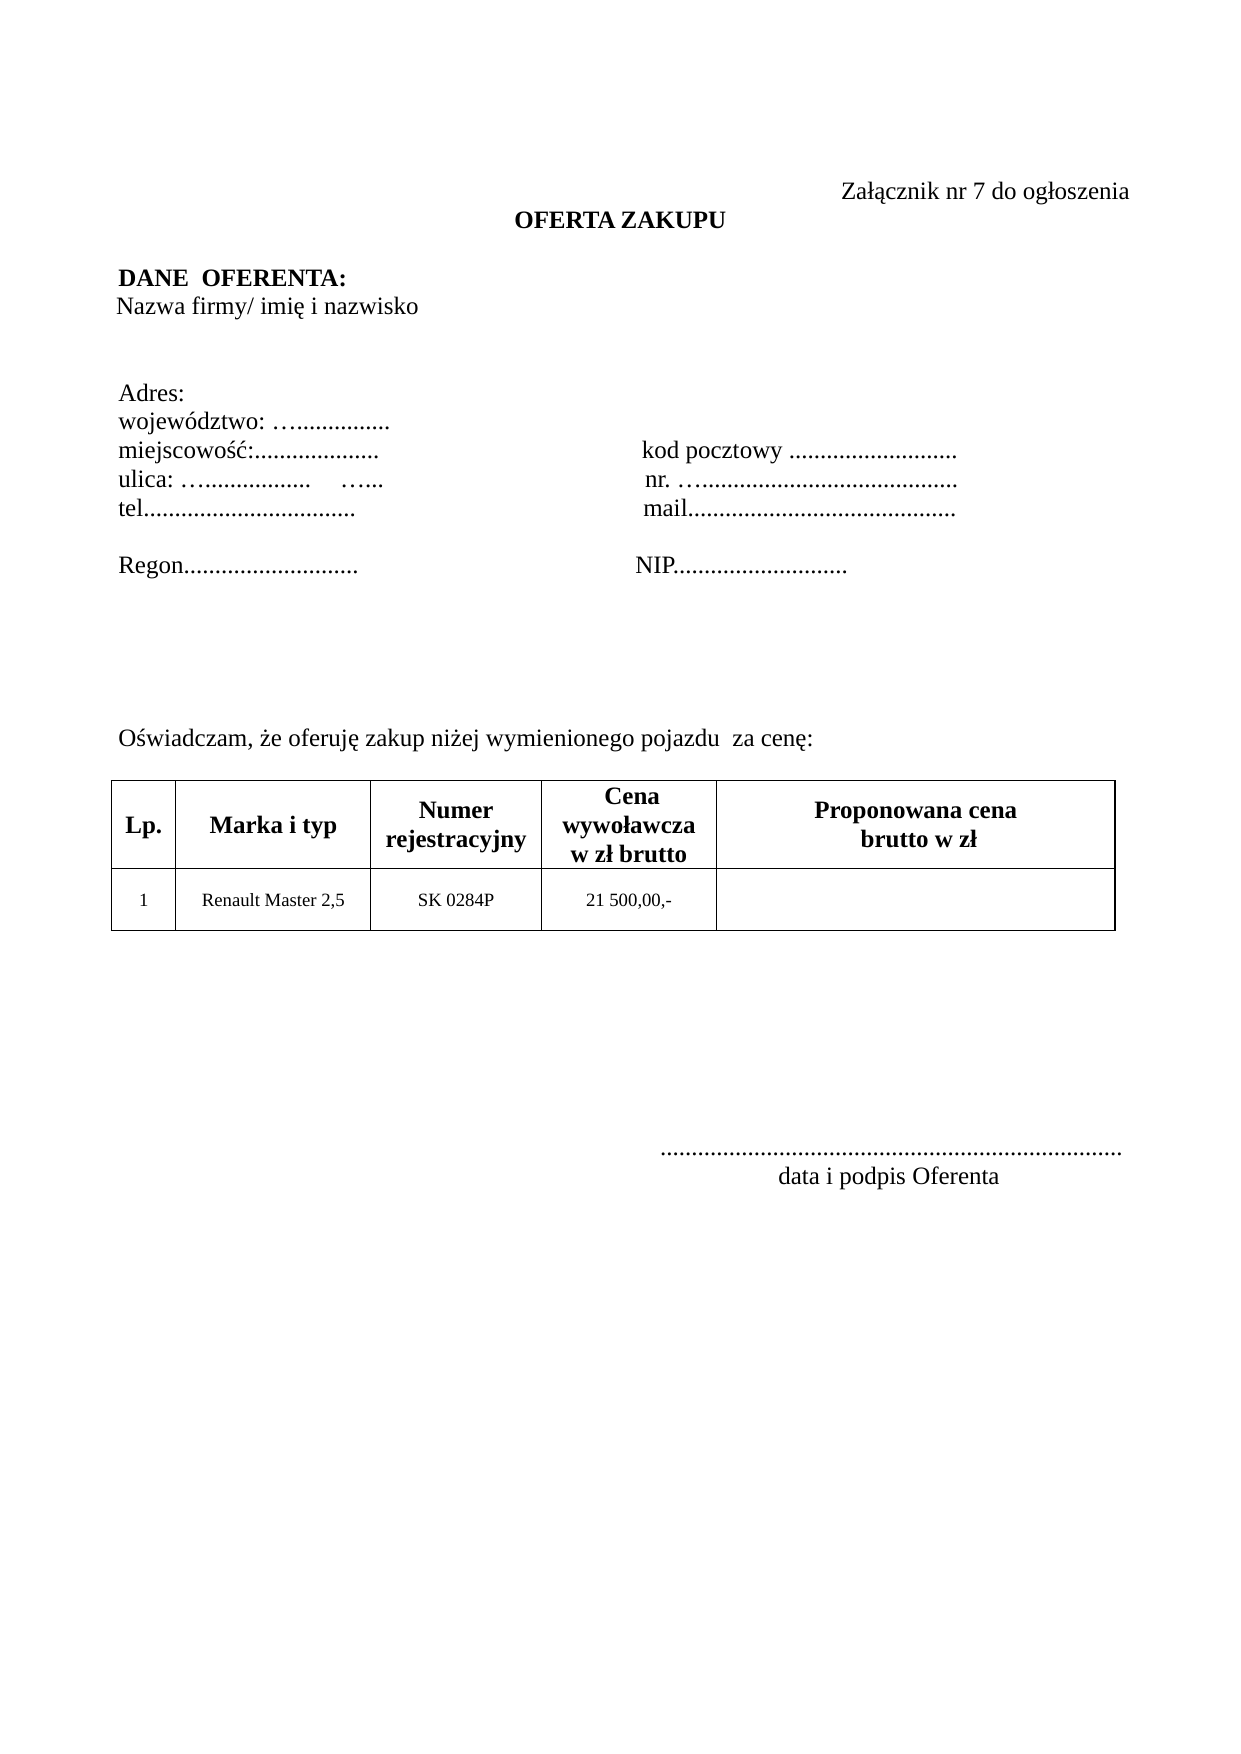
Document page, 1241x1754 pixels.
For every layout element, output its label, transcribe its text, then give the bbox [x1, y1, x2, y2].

text .......................................................................... [118, 1132, 1122, 1161]
table_cell SK 0284P [371, 869, 541, 930]
table_cell 1 [112, 869, 175, 930]
table_header Lp. [112, 781, 175, 867]
text miejscowość:.................... kod pocztowy ........................... [118, 435, 1122, 464]
text Oświadczam, że oferuję zakup niżej wymienionego pojazdu za cenę: [118, 723, 1122, 751]
text województwo: …............... [118, 406, 1122, 435]
text OFERTA ZAKUPU [118, 205, 1122, 234]
text data i podpis Oferenta [118, 1161, 1122, 1190]
text Regon............................ NIP............................ [118, 550, 1122, 579]
table_header Proponowana cena brutto w zł [717, 781, 1114, 867]
text ulica: …................. …... nr. …......................................... [118, 464, 1122, 493]
list Nazwa firmy/ imię i nazwisko [116, 291, 1122, 320]
table_cell Renault Master 2,5 [176, 869, 370, 930]
text DANE OFERENTA: [118, 263, 1122, 291]
text Załącznik nr 7 do ogłoszenia [118, 176, 1240, 205]
list Adres: [118, 378, 1122, 406]
table_cell [717, 869, 1114, 930]
table_header Cena wywoławcza w zł brutto [542, 781, 716, 867]
table_header Numer rejestracyjny [371, 781, 541, 867]
table_cell 21 500,00,- [542, 869, 716, 930]
table_header Marka i typ [176, 781, 370, 867]
text tel.................................. mail........................................... [118, 493, 1122, 521]
